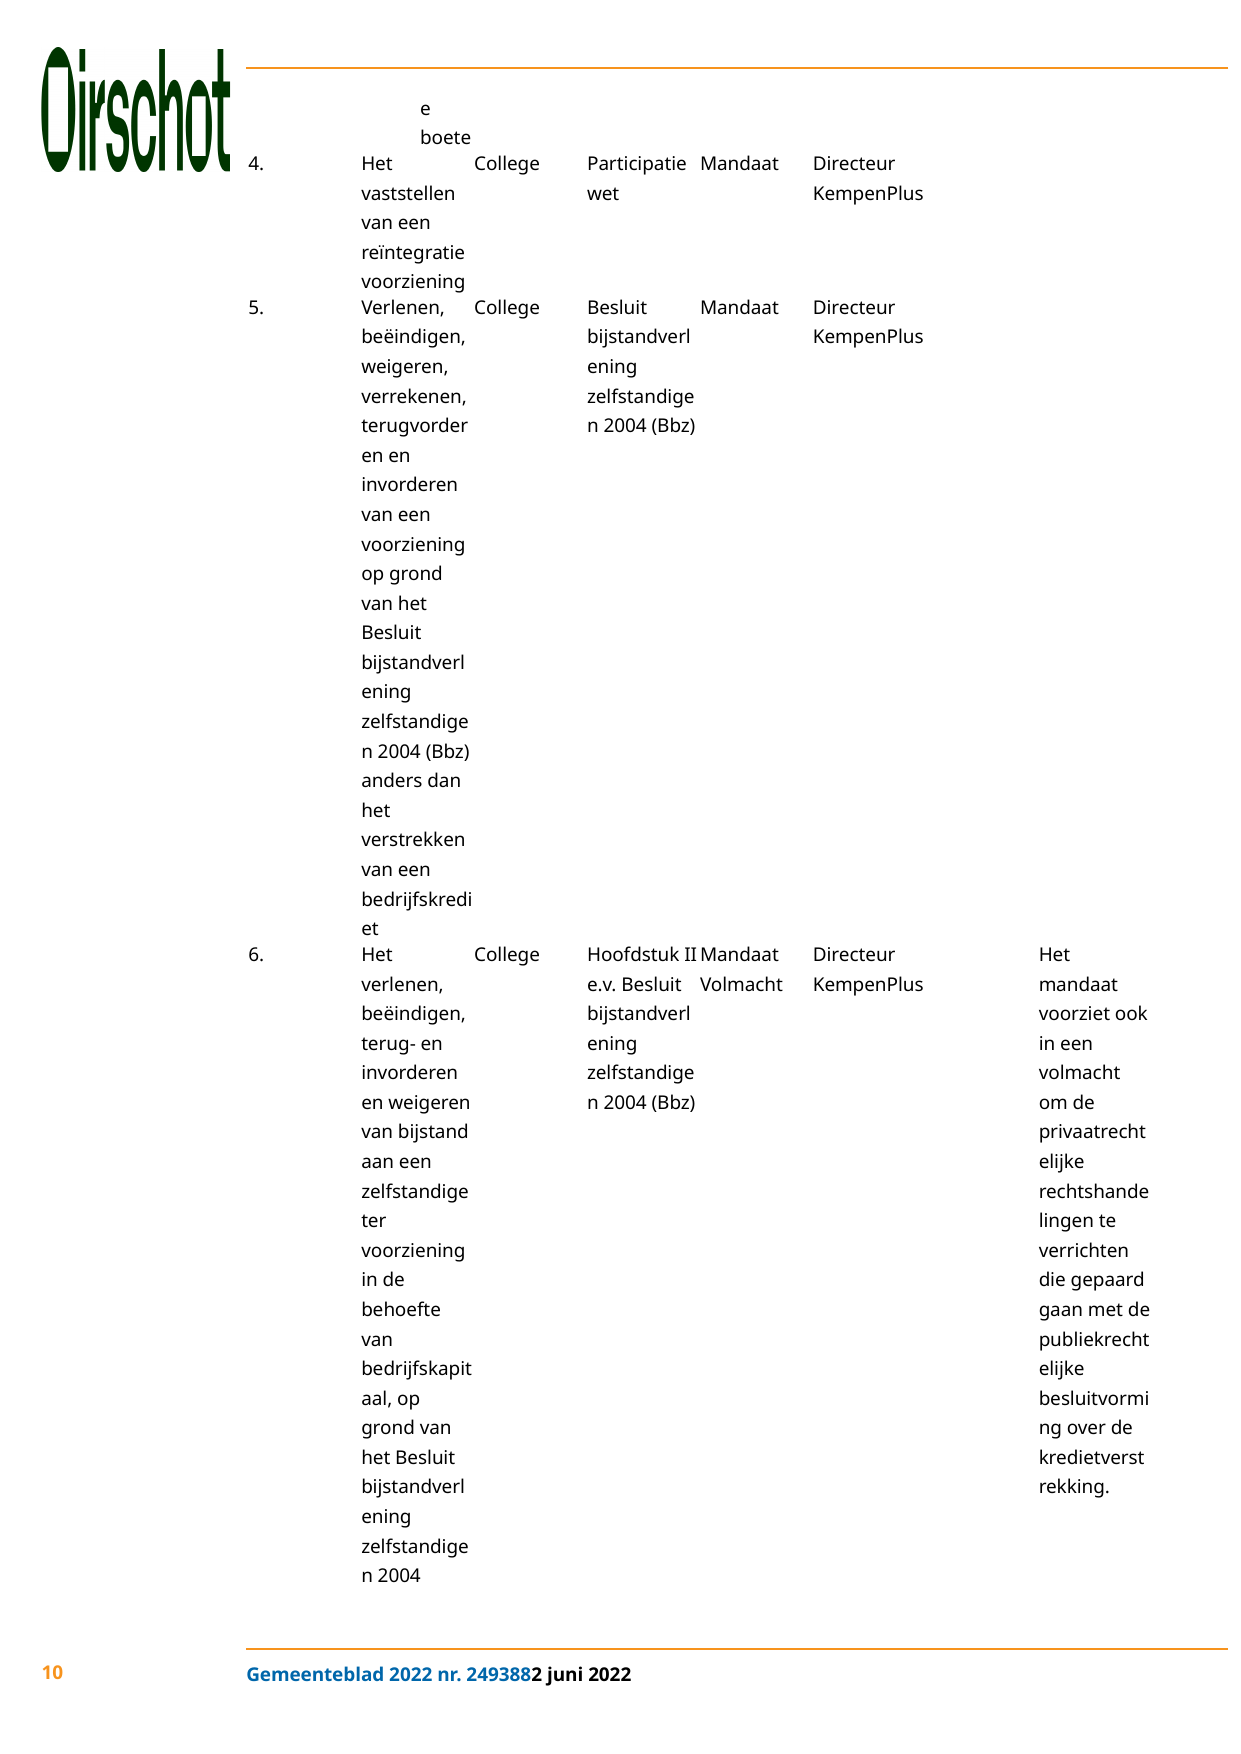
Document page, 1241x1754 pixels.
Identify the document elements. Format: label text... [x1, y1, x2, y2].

table_cell [813, 95, 926, 150]
table_cell Participatiewet [587, 150, 700, 294]
table_cell Directeur KempenPlus [813, 150, 926, 294]
table_cell [926, 941, 1038, 1588]
table_cell [926, 150, 1038, 294]
table_cell College [474, 294, 587, 941]
table_cell Het vaststellen van een reïntegratievoorziening [361, 150, 474, 294]
table_cell 4. [248, 150, 361, 294]
table_cell [926, 294, 1038, 941]
table_cell [248, 95, 361, 150]
table_cell [1039, 294, 1152, 941]
table_cell e boete [361, 95, 474, 150]
table_cell Mandaat [700, 294, 813, 941]
table_cell [700, 95, 813, 150]
table_cell [474, 95, 587, 150]
table_cell Mandaat Volmacht [700, 941, 813, 1588]
table_cell Directeur KempenPlus [813, 294, 926, 941]
table_cell College [474, 150, 587, 294]
table_cell Verlenen, beëindigen, weigeren, verrekenen, terugvorderen en invorderen van een voorziening op grond van het Besluit bijstandverlening zelfstandigen 2004 (Bbz) anders dan het verstrekken van een bedrijfskrediet [361, 294, 474, 941]
table_cell Besluit bijstandverlening zelfstandigen 2004 (Bbz) [587, 294, 700, 941]
table_cell [1039, 150, 1152, 294]
table_cell Directeur KempenPlus [813, 941, 926, 1588]
table_cell [926, 95, 1038, 150]
table_cell College [474, 941, 587, 1588]
picture [41, 47, 231, 172]
table_cell 6. [248, 941, 361, 1588]
table_cell Mandaat [700, 150, 813, 294]
table_cell [587, 95, 700, 150]
table_cell Hoofdstuk II e.v. Besluit bijstandverlening zelfstandigen 2004 (Bbz) [587, 941, 700, 1588]
table_cell 5. [248, 294, 361, 941]
table_cell [1039, 95, 1152, 150]
table_cell Het mandaat voorziet ook in een volmacht om de privaatrechtelijke rechtshandelingen te verrichten die gepaard gaan met de publiekrechtelijke besluitvorming over de kredietverstrekking. [1039, 941, 1152, 1588]
table_cell Het verlenen, beëindigen, terug- en invorderen en weigeren van bijstand aan een zelfstandige ter voorziening in de behoefte van bedrijfskapitaal, op grond van het Besluit bijstandverlening zelfstandigen 2004 [361, 941, 474, 1588]
